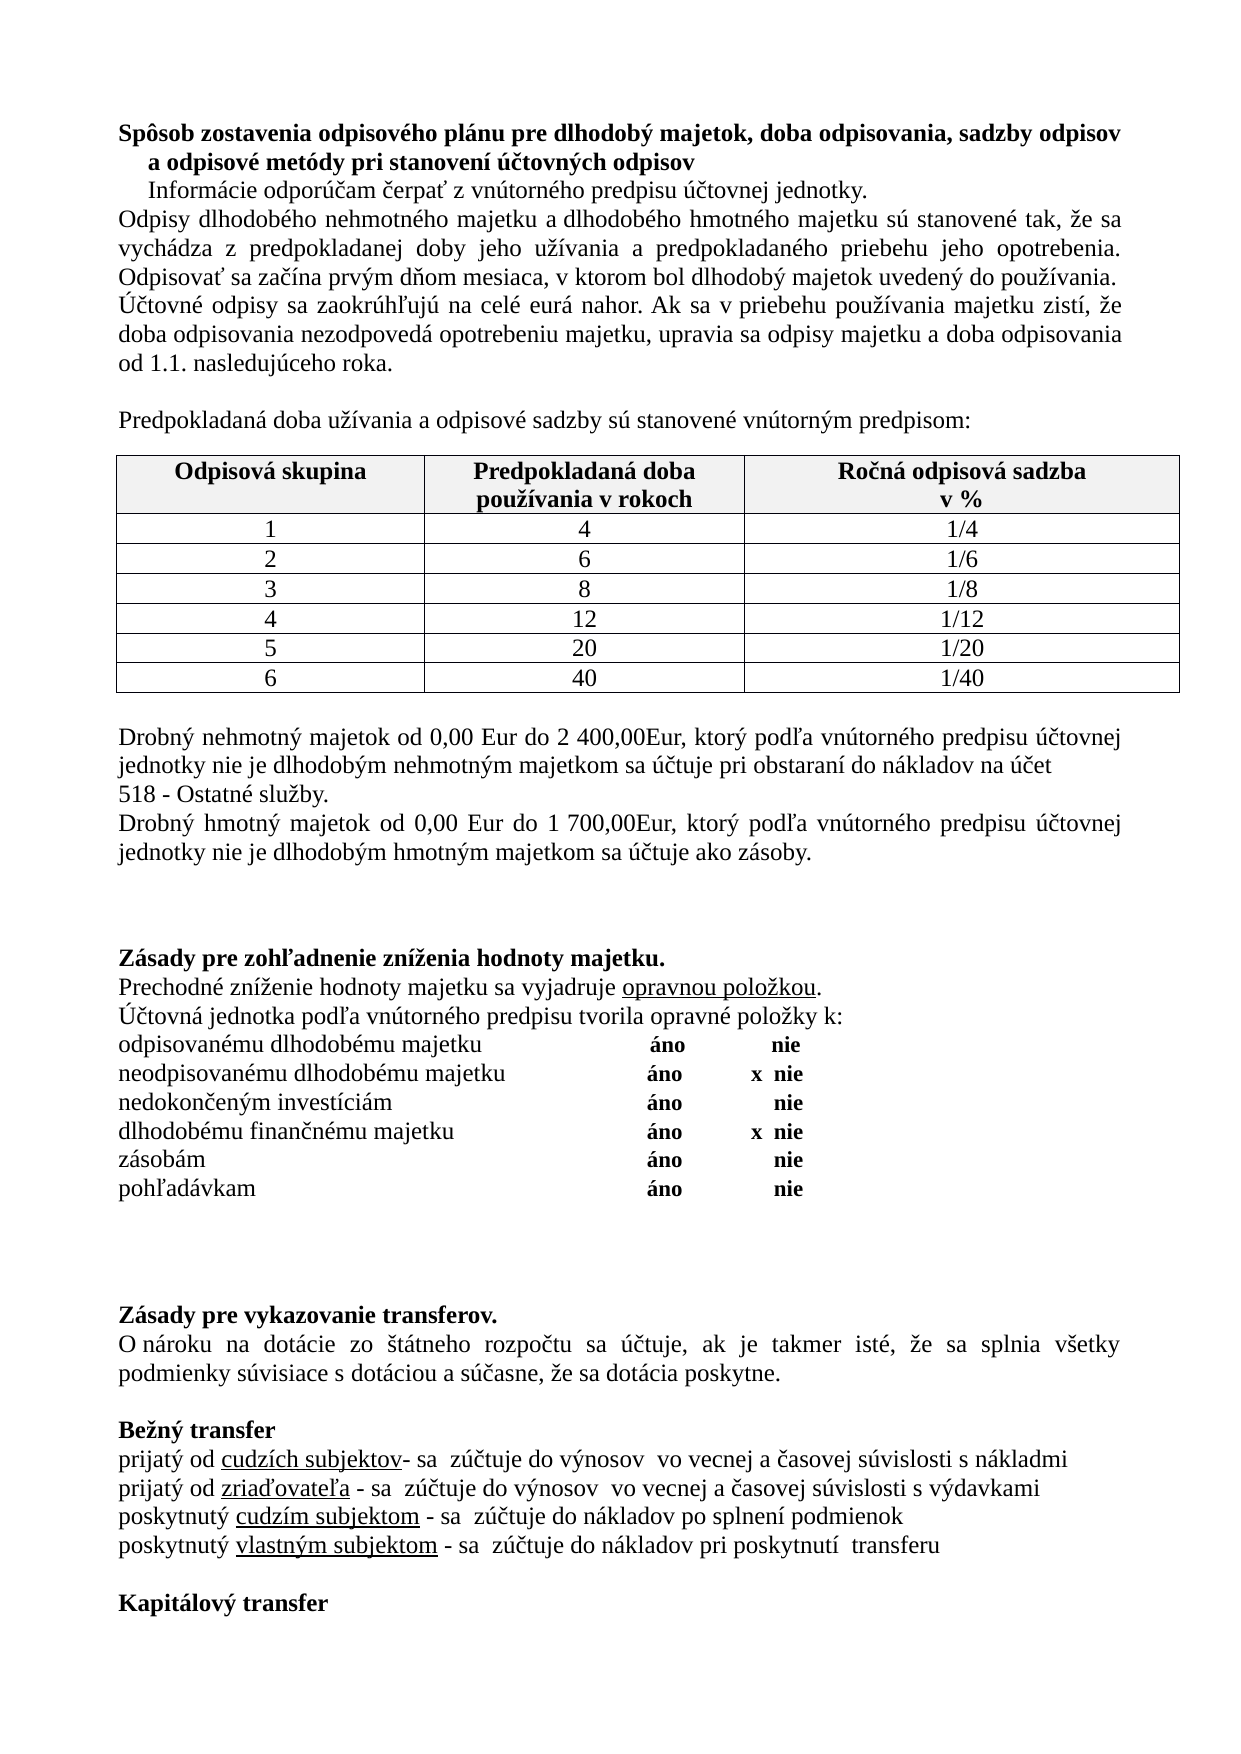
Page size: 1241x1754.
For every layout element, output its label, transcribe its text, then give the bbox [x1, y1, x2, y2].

table_cell 1/12 [745, 604, 1179, 632]
table_header Odpisová skupina [117, 456, 424, 513]
text prijatý od zriaďovateľa - sa zúčtuje do výnosov vo vecnej a časovej súvislosti s výdavkami [118, 1473, 1122, 1501]
table_cell 8 [425, 574, 744, 603]
text pohľadávkam áno nie [118, 1173, 1122, 1202]
text Odpisy dlhodobého nehmotného majetku a dlhodobého hmotného majetku sú stanovené tak, že sa vychádza z predpokladanej doby jeho užívania a predpokladaného priebehu jeho opotrebenia. Odpisovať sa začína prvým dňom mesiaca, v ktorom bol dlhodobý majetok uvedený do používania. [118, 204, 1122, 291]
table_cell 1/20 [745, 634, 1179, 662]
text Informácie odporúčam čerpať z vnútorného predpisu účtovnej jednotky. [148, 176, 1122, 204]
text dlhodobému finančnému majetku áno x nie [118, 1116, 1122, 1144]
table_cell 2 [117, 544, 424, 573]
text Kapitálový transfer [118, 1588, 1122, 1616]
text 518 - Ostatné služby. [118, 779, 1122, 808]
table_cell 1/6 [745, 544, 1179, 573]
table_cell 1 [117, 514, 424, 543]
text nedokončeným investíciám áno nie [118, 1087, 1122, 1116]
table_cell 6 [117, 663, 424, 692]
text Zásady pre vykazovanie transferov. [118, 1300, 1122, 1329]
table_cell 1/8 [745, 574, 1179, 603]
table_cell 3 [117, 574, 424, 603]
text Bežný transfer [118, 1415, 1122, 1444]
table_cell 5 [117, 634, 424, 662]
text prijatý od cudzích subjektov- sa zúčtuje do výnosov vo vecnej a časovej súvislosti s nákladmi [118, 1444, 1122, 1473]
text odpisovanému dlhodobému majetku áno nie [118, 1029, 1122, 1058]
text Zásady pre zohľadnenie zníženia hodnoty majetku. [118, 943, 1122, 972]
table_cell 12 [425, 604, 744, 632]
table_header Ročná odpisová sadzba v % [745, 456, 1179, 513]
text Účtovná jednotka podľa vnútorného predpisu tvorila opravné položky k: [118, 1001, 1122, 1029]
text neodpisovanému dlhodobému majetku áno x nie [118, 1058, 1122, 1087]
table_cell 20 [425, 634, 744, 662]
text Prechodné zníženie hodnoty majetku sa vyjadruje opravnou položkou. [118, 972, 1122, 1001]
table_cell 4 [117, 604, 424, 632]
table_cell 1/4 [745, 514, 1179, 543]
text poskytnutý cudzím subjektom - sa zúčtuje do nákladov po splnení podmienok [118, 1501, 1122, 1530]
table_cell 40 [425, 663, 744, 692]
text poskytnutý vlastným subjektom - sa zúčtuje do nákladov pri poskytnutí transferu [118, 1530, 1122, 1559]
text Drobný hmotný majetok od 0,00 Eur do 1 700,00Eur, ktorý podľa vnútorného predpisu účtovnej jednotky nie je dlhodobým hmotným majetkom sa účtuje ako zásoby. [118, 808, 1122, 866]
text Predpokladaná doba užívania a odpisové sadzby sú stanovené vnútorným predpisom: [118, 406, 1122, 434]
text O nároku na dotácie zo štátneho rozpočtu sa účtuje, ak je takmer isté, že sa splnia všetky podmienky súvisiace s dotáciou a súčasne, že sa dotácia poskytne. [118, 1329, 1122, 1386]
text Spôsob zostavenia odpisového plánu pre dlhodobý majetok, doba odpisovania, sadzby odpisov a odpisové metódy pri stanovení účtovných odpisov [118, 118, 1122, 176]
table_header Predpokladaná doba používania v rokoch [425, 456, 744, 513]
text Účtovné odpisy sa zaokrúhľujú na celé eurá nahor. Ak sa v priebehu používania majetku zistí, že doba odpisovania nezodpovedá opotrebeniu majetku, upravia sa odpisy majetku a doba odpisovania od 1.1. nasledujúceho roka. [118, 291, 1122, 377]
table_cell 4 [425, 514, 744, 543]
text Drobný nehmotný majetok od 0,00 Eur do 2 400,00Eur, ktorý podľa vnútorného predpisu účtovnej jednotky nie je dlhodobým nehmotným majetkom sa účtuje pri obstaraní do nákladov na účet [118, 722, 1122, 779]
text zásobám áno nie [118, 1144, 1122, 1173]
table_cell 1/40 [745, 663, 1179, 692]
table_cell 6 [425, 544, 744, 573]
